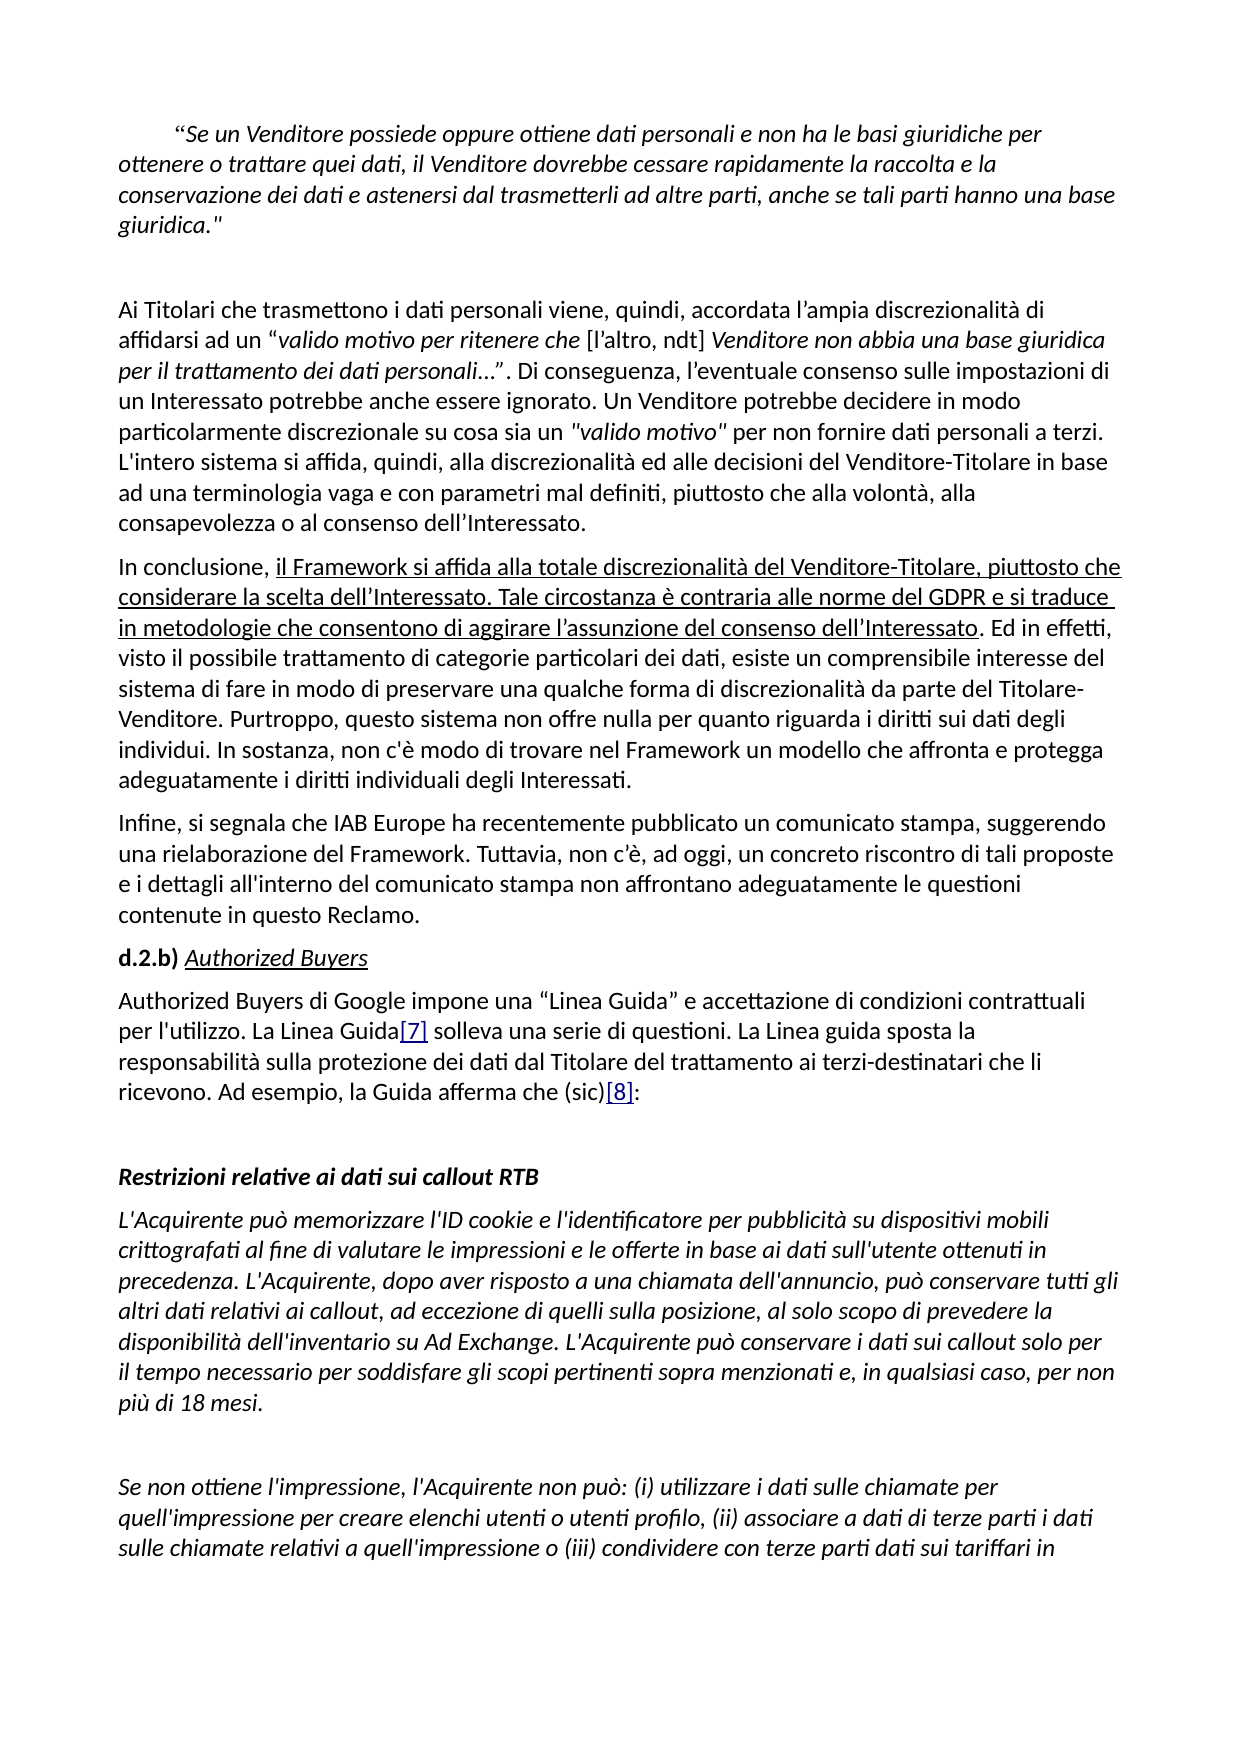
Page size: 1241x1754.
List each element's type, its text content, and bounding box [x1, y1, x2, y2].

text Restrizioni relative ai dati sui callout RTB [118, 1161, 1122, 1191]
text Authorized Buyers di Google impone una “Linea Guida” e accettazione di condizioni contrattuali per l'utilizzo. La Linea Guida[7] solleva una serie di questioni. La Linea guida sposta la responsabilità sulla protezione dei dati dal Titolare del trattamento ai terzi-destinatari che li ricevono. Ad esempio, la Guida afferma che (sic)[8]: [118, 985, 1122, 1107]
text In conclusione, il Framework si affida alla totale discrezionalità del Venditore-Titolare, piuttosto che considerare la scelta dell’Interessato. Tale circostanza è contraria alle norme del GDPR e si traduce in metodologie che consentono di aggirare l’assunzione del consenso dell’Interessato. Ed in effetti, visto il possibile trattamento di categorie particolari dei dati, esiste un comprensibile interesse del sistema di fare in modo di preservare una qualche forma di discrezionalità da parte del Titolare-Venditore. Purtroppo, questo sistema non offre nulla per quanto riguarda i diritti sui dati degli individui. In sostanza, non c'è modo di trovare nel Framework un modello che affronta e protegga adeguatamente i diritti individuali degli Interessati. [118, 551, 1122, 795]
text Se non ottiene l'impressione, l'Acquirente non può: (i) utilizzare i dati sulle chiamate per quell'impressione per creare elenchi utenti o utenti profilo, (ii) associare a dati di terze parti i dati sulle chiamate relativi a quell'impressione o (iii) condividere con terze parti dati sui tariffari in [118, 1471, 1122, 1563]
text d.2.b) Authorized Buyers [118, 942, 1122, 972]
text Ai Titolari che trasmettono i dati personali viene, quindi, accordata l’ampia discrezionalità di affidarsi ad un “valido motivo per ritenere che [l’altro, ndt] Venditore non abbia una base giuridica per il trattamento dei dati personali...”. Di conseguenza, l’eventuale consenso sulle impostazioni di un Interessato potrebbe anche essere ignorato. Un Venditore potrebbe decidere in modo particolarmente discrezionale su cosa sia un "valido motivo" per non fornire dati personali a terzi. L'intero sistema si affida, quindi, alla discrezionalità ed alle decisioni del Venditore-Titolare in base ad una terminologia vaga e con parametri mal definiti, piuttosto che alla volontà, alla consapevolezza o al consenso dell’Interessato. [118, 294, 1122, 538]
text L'Acquirente può memorizzare l'ID cookie e l'identificatore per pubblicità su dispositivi mobili crittografati al fine di valutare le impressioni e le offerte in base ai dati sull'utente ottenuti in precedenza. L'Acquirente, dopo aver risposto a una chiamata dell'annuncio, può conservare tutti gli altri dati relativi ai callout, ad eccezione di quelli sulla posizione, al solo scopo di prevedere la disponibilità dell'inventario su Ad Exchange. L'Acquirente può conservare i dati sui callout solo per il tempo necessario per soddisfare gli scopi pertinenti sopra menzionati e, in qualsiasi caso, per non più di 18 mesi. [118, 1204, 1122, 1417]
text Infine, si segnala che IAB Europe ha recentemente pubblicato un comunicato stampa, suggerendo una rielaborazione del Framework. Tuttavia, non c’è, ad oggi, un concreto riscontro di tali proposte e i dettagli all'interno del comunicato stampa non affrontano adeguatamente le questioni contenute in questo Reclamo. [118, 807, 1122, 929]
text “Se un Venditore possiede oppure ottiene dati personali e non ha le basi giuridiche per ottenere o trattare quei dati, il Venditore dovrebbe cessare rapidamente la raccolta e la conservazione dei dati e astenersi dal trasmetterli ad altre parti, anche se tali parti hanno una base giuridica." [118, 118, 1122, 240]
